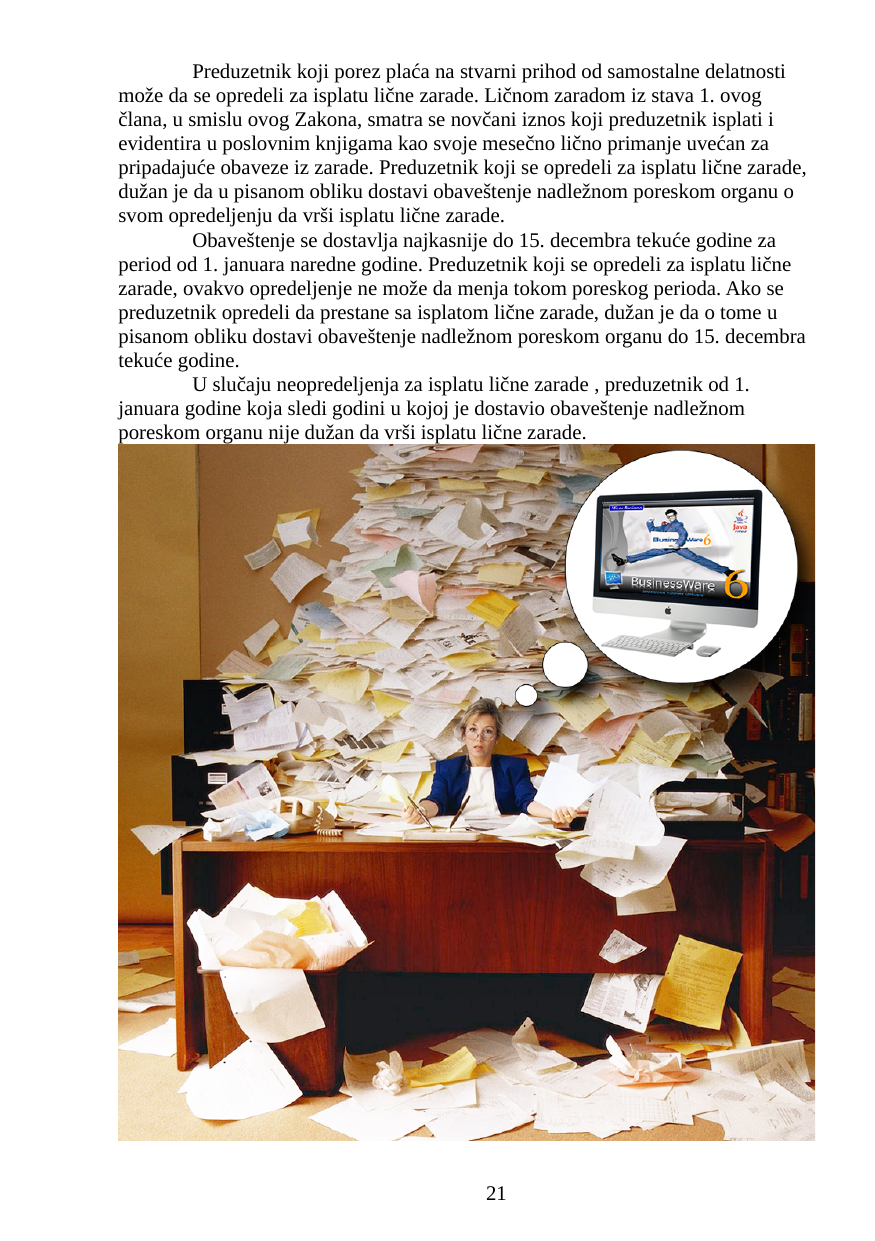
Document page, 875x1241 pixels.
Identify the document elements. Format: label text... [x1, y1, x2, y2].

text Obaveštenje se dostavlja najkasnije do 15. decembra tekuće godine za period od 1. januara naredne godine. Preduzetnik koji se opredeli za isplatu lične zarade, ovakvo opredeljenje ne može da menja tokom poreskog perioda. Ako se preduzetnik opredeli da prestane sa isplatom lične zarade, dužan je da o tome u pisanom obliku dostavi obaveštenje nadležnom poreskom organu do 15. decembra tekuće godine. [118, 227, 815, 372]
text U slučaju neopredeljenja za isplatu lične zarade , preduzetnik od 1. januara godine koja sledi godini u kojoj je dostavio obaveštenje nadležnom poreskom organu nije dužan da vrši isplatu lične zarade. [118, 372, 815, 444]
picture [118, 444, 815, 1141]
text Preduzetnik koji porez plaća na stvarni prihod od samostalne delatnosti može da se opredeli za isplatu lične zarade. Ličnom zaradom iz stava 1. ovog člana, u smislu ovog Zakona, smatra se novčani iznos koji preduzetnik isplati i evidentira u poslovnim knjigama kao svoje mesečno lično primanje uvećan za pripadajuće obaveze iz zarade. Preduzetnik koji se opredeli za isplatu lične zarade, dužan je da u pisanom obliku dostavi obaveštenje nadležnom poreskom organu o svom opredeljenju da vrši isplatu lične zarade. [118, 59, 815, 227]
